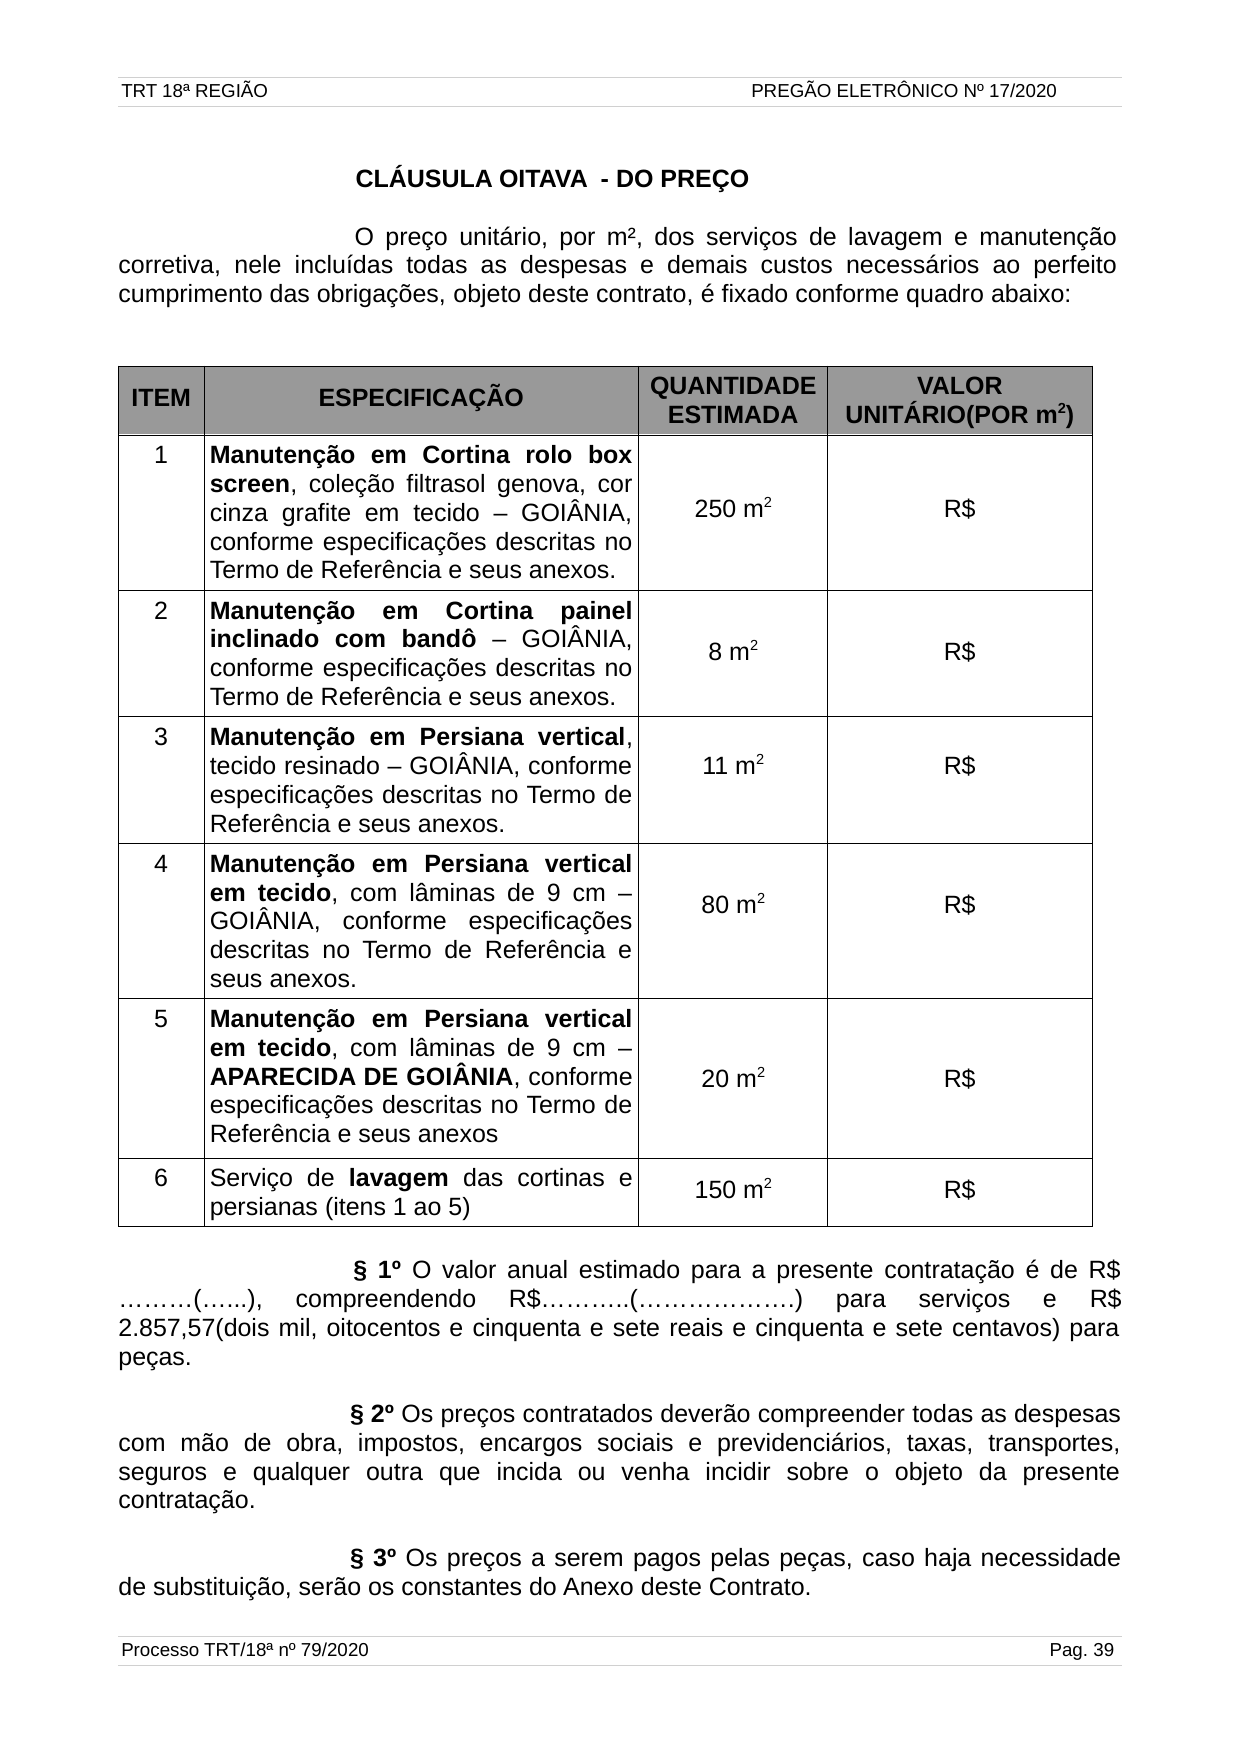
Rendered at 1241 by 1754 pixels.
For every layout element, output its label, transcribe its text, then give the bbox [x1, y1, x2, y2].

table_cell 80 m2 [639, 844, 827, 998]
table_header ITEM [119, 367, 204, 434]
table_cell 150 m2 [639, 1159, 827, 1226]
table_header QUANTIDADE ESTIMADA [639, 367, 827, 434]
table_cell Serviço de lavagem das cortinas e persianas (itens 1 ao 5) [205, 1159, 638, 1226]
table_cell 8 m2 [639, 591, 827, 716]
table_cell R$ [828, 591, 1092, 716]
table_cell R$ [828, 999, 1092, 1157]
table_cell Manutenção em Persiana vertical em tecido, com lâminas de 9 cm – APARECIDA DE GOIÂNIA, conforme especificações descritas no Termo de Referência e seus anexos [205, 999, 638, 1157]
table_cell 1 [119, 436, 204, 590]
table_cell 11 m2 [639, 717, 827, 843]
text § 3º Os preços a serem pagos pelas peças, caso haja necessidade de substituição, serão os constantes do Anexo deste Contrato. [118, 1543, 1122, 1600]
table_cell Manutenção em Persiana vertical, tecido resinado – GOIÂNIA, conforme especificações descritas no Termo de Referência e seus anexos. [205, 717, 638, 843]
table_cell R$ [828, 436, 1092, 590]
table_cell Manutenção em Cortina painel inclinado com bandô – GOIÂNIA, conforme especificações descritas no Termo de Referência e seus anexos. [205, 591, 638, 716]
table_cell 2 [119, 591, 204, 716]
table_cell 3 [119, 717, 204, 843]
table_cell 6 [119, 1159, 204, 1226]
table_cell R$ [828, 717, 1092, 843]
table_header VALOR UNITÁRIO(POR m2) [828, 367, 1092, 434]
table_cell 5 [119, 999, 204, 1157]
table_cell R$ [828, 844, 1092, 998]
text § 2º Os preços contratados deverão compreender todas as despesas com mão de obra, impostos, encargos sociais e previdenciários, taxas, transportes, seguros e qualquer outra que incida ou venha incidir sobre o objeto da presente contratação. [118, 1399, 1122, 1514]
text § 1º O valor anual estimado para a presente contratação é de R$………(…...), compreendendo R$………..(……………….) para serviços e R$ 2.857,57(dois mil, oitocentos e cinquenta e sete reais e cinquenta e sete centavos) para peças. [118, 1255, 1122, 1370]
text CLÁUSULA OITAVA - DO PREÇO [118, 164, 1122, 193]
table_cell Manutenção em Cortina rolo box screen, coleção filtrasol genova, cor cinza grafite em tecido – GOIÂNIA, conforme especificações descritas no Termo de Referência e seus anexos. [205, 436, 638, 590]
text O preço unitário, por m², dos serviços de lavagem e manutenção corretiva, nele incluídas todas as despesas e demais custos necessários ao perfeito cumprimento das obrigações, objeto deste contrato, é fixado conforme quadro abaixo: [118, 222, 1118, 308]
table_header ESPECIFICAÇÃO [205, 367, 638, 434]
table_cell R$ [828, 1159, 1092, 1226]
table_cell 250 m2 [639, 436, 827, 590]
table_cell 20 m2 [639, 999, 827, 1157]
table_cell 4 [119, 844, 204, 998]
table_cell Manutenção em Persiana vertical em tecido, com lâminas de 9 cm – GOIÂNIA, conforme especificações descritas no Termo de Referência e seus anexos. [205, 844, 638, 998]
